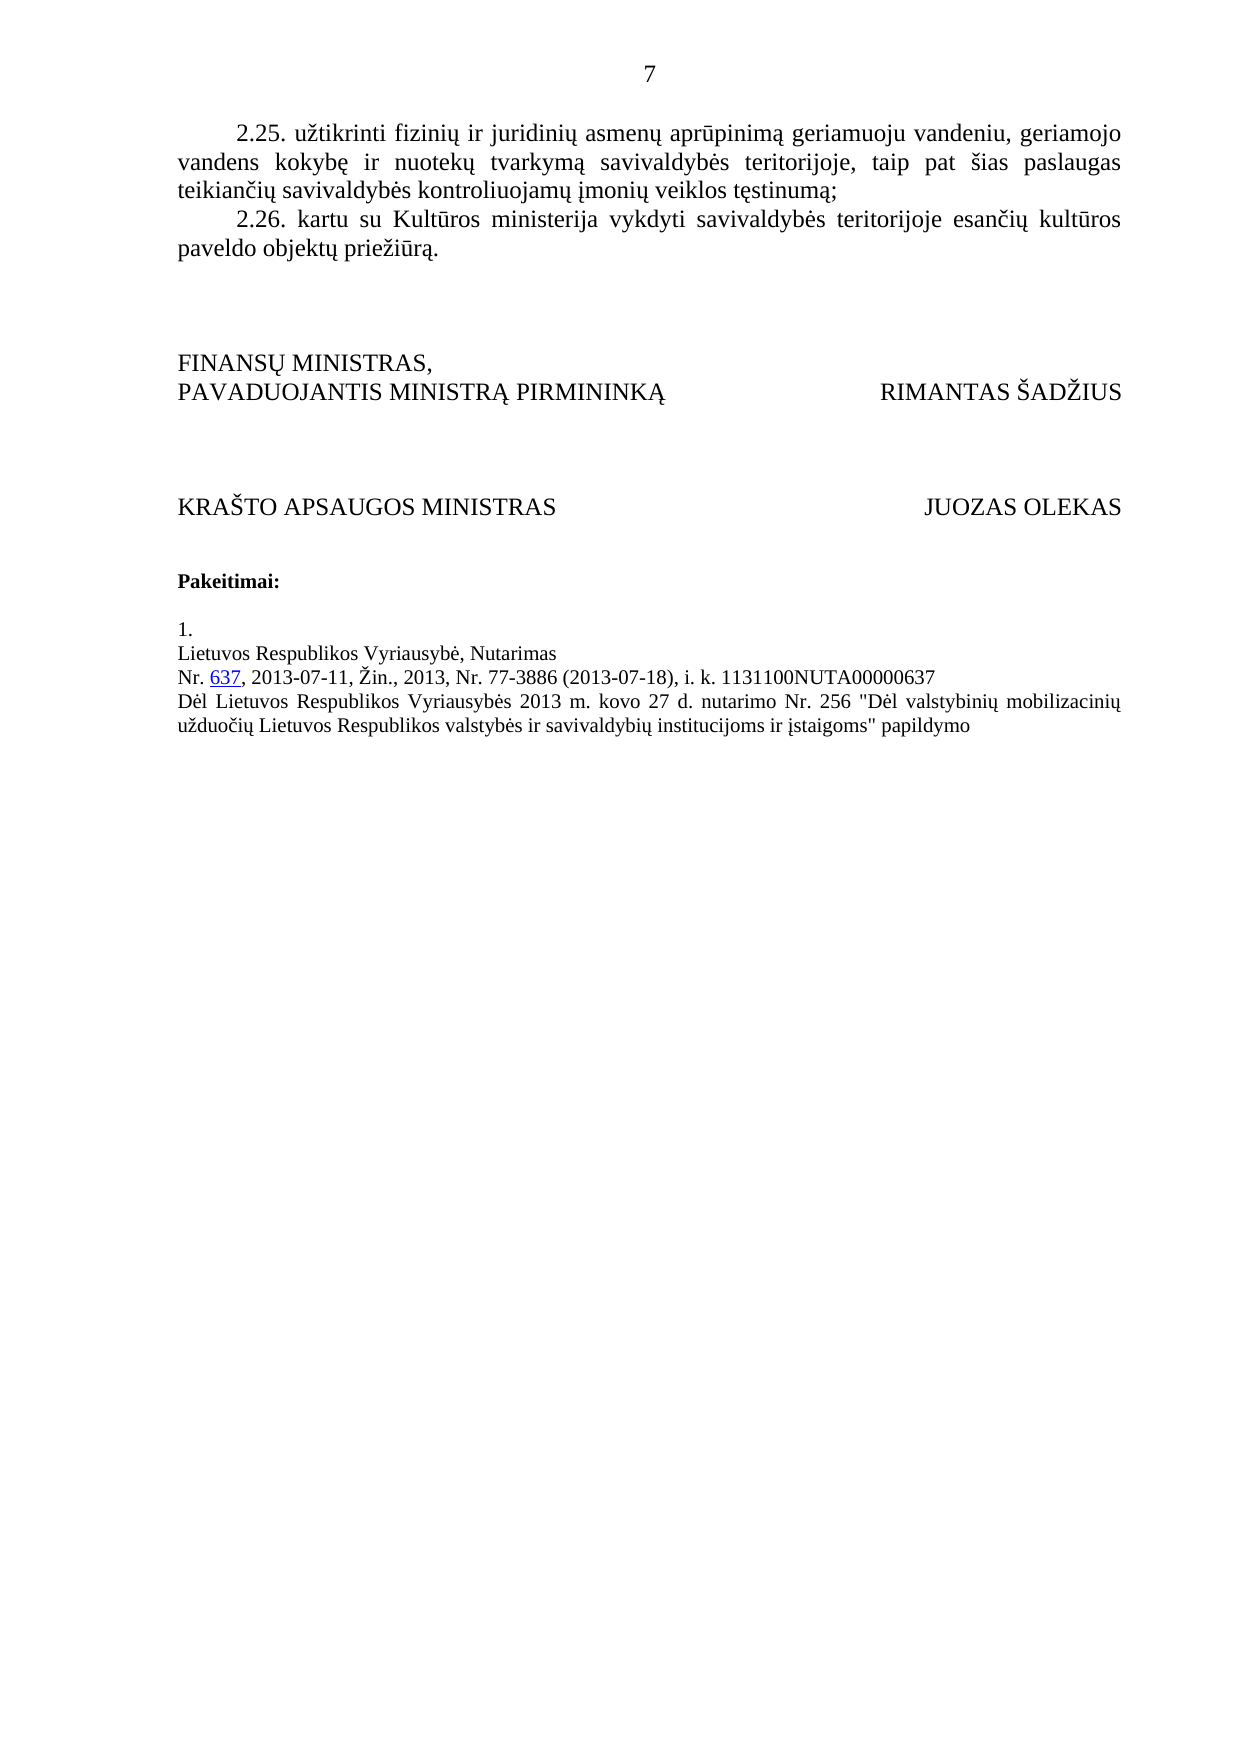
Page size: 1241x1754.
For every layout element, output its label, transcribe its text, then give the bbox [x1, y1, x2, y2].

text Lietuvos Respublikos Vyriausybė, Nutarimas [177, 641, 1122, 665]
text FINANSŲ MINISTRAS, [177, 348, 1122, 377]
text 2.26. kartu su Kultūros ministerija vykdyti savivaldybės teritorijoje esančių kultūros paveldo objektų priežiūrą. [177, 204, 1122, 262]
text PAVADUOJANTIS MINISTRĄ PIRMININKĄ RIMANTAS ŠADŽIUS [177, 377, 1122, 406]
text KRAŠTO APSAUGOS MINISTRAS JUOZAS OLEKAS [177, 492, 1122, 521]
text Dėl Lietuvos Respublikos Vyriausybės 2013 m. kovo 27 d. nutarimo Nr. 256 "Dėl valstybinių mobilizacinių užduočių Lietuvos Respublikos valstybės ir savivaldybių institucijoms ir įstaigoms" papildymo [177, 689, 1122, 737]
text Pakeitimai: [177, 569, 1122, 593]
text 1. [177, 617, 1122, 641]
text 2.25. užtikrinti fizinių ir juridinių asmenų aprūpinimą geriamuoju vandeniu, geriamojo vandens kokybę ir nuotekų tvarkymą savivaldybės teritorijoje, taip pat šias paslaugas teikiančių savivaldybės kontroliuojamų įmonių veiklos tęstinumą; [177, 118, 1122, 204]
text Nr. 637, 2013-07-11, Žin., 2013, Nr. 77-3886 (2013-07-18), i. k. 1131100NUTA00000637 [177, 665, 1122, 689]
